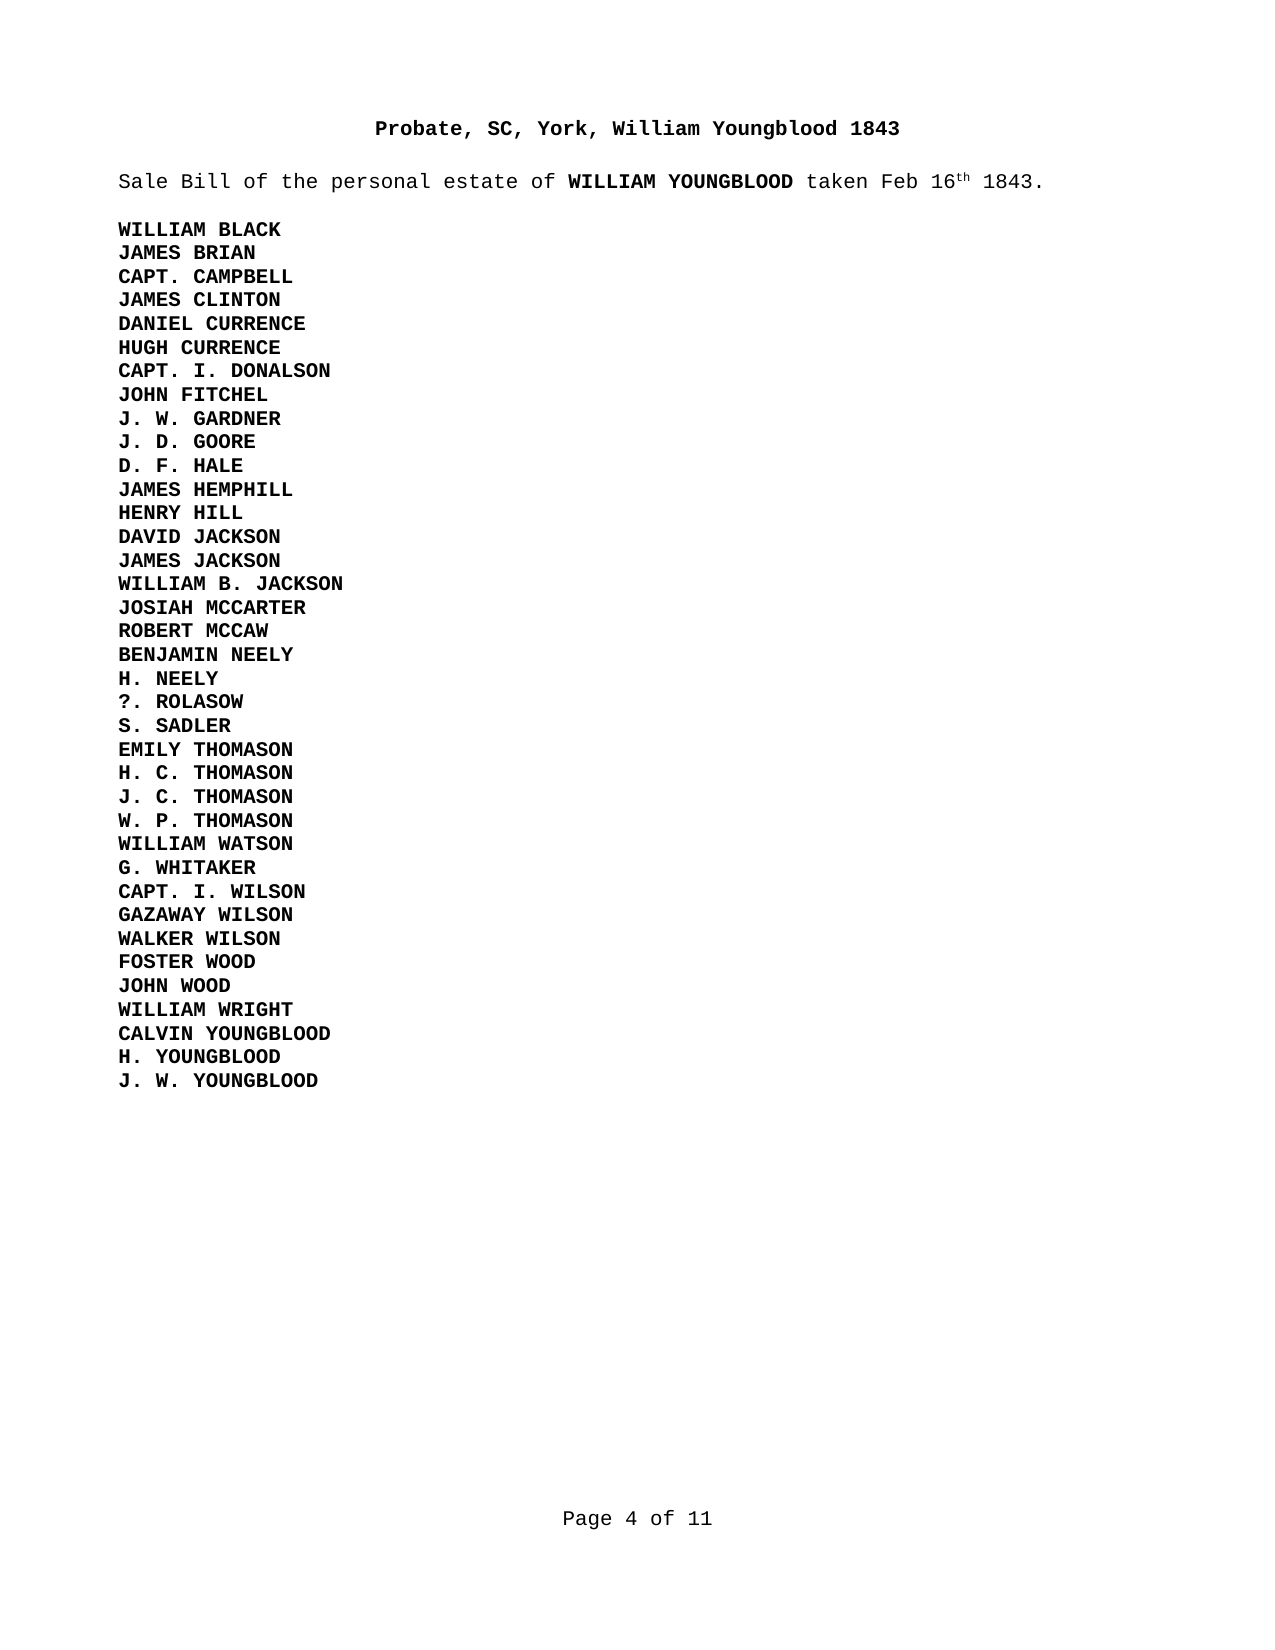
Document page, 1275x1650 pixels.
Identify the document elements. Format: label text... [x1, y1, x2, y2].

text W. P. Thomason [118, 810, 1157, 833]
text John Wood [118, 975, 1157, 999]
text William B. Jackson [118, 573, 1157, 597]
text Capt. Campbell [118, 266, 1157, 289]
text Hugh Currence [118, 337, 1157, 360]
text Robert McCaw [118, 621, 1157, 644]
text H. C. Thomason [118, 762, 1157, 786]
text Calvin Youngblood [118, 1022, 1157, 1046]
text James Clinton [118, 289, 1157, 313]
text S. Sadler [118, 715, 1157, 739]
text H. Neely [118, 668, 1157, 691]
text Foster Wood [118, 952, 1157, 975]
text William Wright [118, 999, 1157, 1022]
text John Fitchel [118, 384, 1157, 408]
text James Jackson [118, 549, 1157, 573]
text Benjamin Neely [118, 644, 1157, 668]
text William Watson [118, 833, 1157, 857]
text Sale Bill of the personal estate of WILLIAM YOUNGBLOOD taken Feb 16th 1843. [118, 171, 1157, 195]
text G. Whitaker [118, 857, 1157, 881]
text J. D. Goore [118, 431, 1157, 455]
text Emily Thomason [118, 739, 1157, 762]
text Daniel Currence [118, 313, 1157, 337]
text J. W. Youngblood [118, 1070, 1157, 1093]
text Josiah McCarter [118, 597, 1157, 621]
text ?. Rolasow [118, 691, 1157, 715]
text James Brian [118, 242, 1157, 266]
text Capt. I. Donalson [118, 360, 1157, 384]
text H. Youngblood [118, 1046, 1157, 1070]
text J. C. Thomason [118, 786, 1157, 810]
text Henry Hill [118, 502, 1157, 526]
text Capt. I. Wilson [118, 881, 1157, 904]
text David Jackson [118, 526, 1157, 549]
text J. W. Gardner [118, 408, 1157, 431]
text James Hemphill [118, 479, 1157, 502]
text William Black [118, 218, 1157, 242]
text Walker Wilson [118, 928, 1157, 952]
text Gazaway Wilson [118, 904, 1157, 928]
text D. F. Hale [118, 455, 1157, 479]
